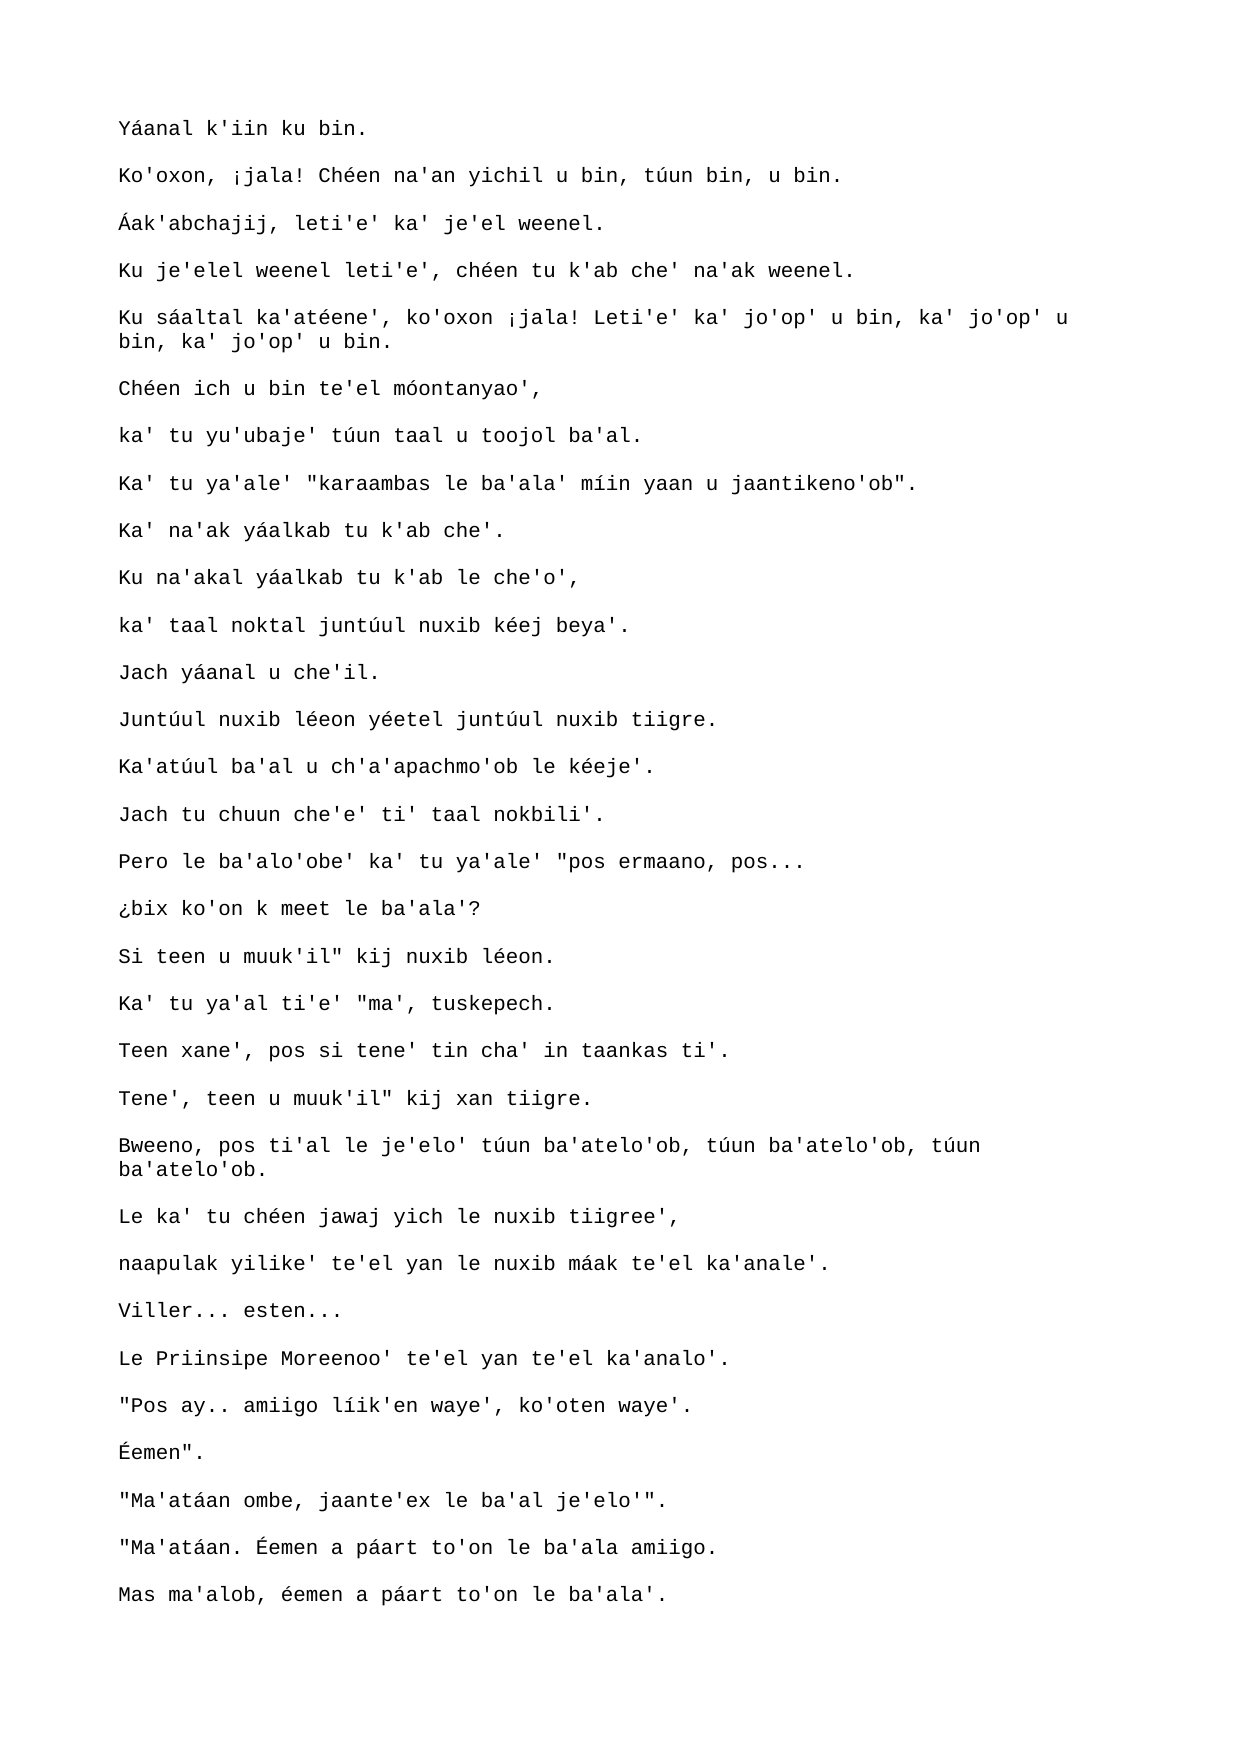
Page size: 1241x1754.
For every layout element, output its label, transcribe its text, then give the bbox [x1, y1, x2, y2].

text Ko'oxon, ¡jala! Chéen na'an yichil u bin, túun bin, u bin. [118, 165, 1122, 189]
text Chéen ich u bin te'el móontanyao', [118, 378, 1122, 402]
text Éemen". [118, 1442, 1122, 1466]
text Ku na'akal yáalkab tu k'ab le che'o', [118, 567, 1122, 591]
text Ka' na'ak yáalkab tu k'ab che'. [118, 520, 1122, 544]
text "Pos ay.. amiigo líik'en waye', ko'oten waye'. [118, 1395, 1122, 1419]
text Si teen u muuk'il" kij nuxib léeon. [118, 946, 1122, 969]
text ka' tu yu'ubaje' túun taal u toojol ba'al. [118, 426, 1122, 449]
text Ka' tu ya'al ti'e' "ma', tuskepech. [118, 993, 1122, 1017]
text Tene', teen u muuk'il" kij xan tiigre. [118, 1088, 1122, 1111]
text ka' taal noktal juntúul nuxib kéej beya'. [118, 615, 1122, 638]
text Pero le ba'alo'obe' ka' tu ya'ale' "pos ermaano, pos... [118, 851, 1122, 875]
text Jach yáanal u che'il. [118, 662, 1122, 686]
text Ku sáaltal ka'atéene', ko'oxon ¡jala! Leti'e' ka' jo'op' u bin, ka' jo'op' u bin, ka' jo'op' u bin. [118, 307, 1122, 354]
text naapulak yilike' te'el yan le nuxib máak te'el ka'anale'. [118, 1253, 1122, 1277]
text Mas ma'alob, éemen a páart to'on le ba'ala'. [118, 1584, 1122, 1608]
text ¿bix ko'on k meet le ba'ala'? [118, 898, 1122, 922]
text Jach tu chuun che'e' ti' taal nokbili'. [118, 804, 1122, 827]
text Ka' tu ya'ale' "karaambas le ba'ala' míin yaan u jaantikeno'ob". [118, 473, 1122, 496]
text Teen xane', pos si tene' tin cha' in taankas ti'. [118, 1040, 1122, 1064]
text Ka'atúul ba'al u ch'a'apachmo'ob le kéeje'. [118, 757, 1122, 780]
text Ku je'elel weenel leti'e', chéen tu k'ab che' na'ak weenel. [118, 260, 1122, 284]
text Áak'abchajij, leti'e' ka' je'el weenel. [118, 213, 1122, 236]
text "Ma'atáan ombe, jaante'ex le ba'al je'elo'". [118, 1489, 1122, 1513]
text Le Priinsipe Moreenoo' te'el yan te'el ka'analo'. [118, 1348, 1122, 1371]
text "Ma'atáan. Éemen a páart to'on le ba'ala amiigo. [118, 1537, 1122, 1561]
text Bweeno, pos ti'al le je'elo' túun ba'atelo'ob, túun ba'atelo'ob, túun ba'atelo'ob. [118, 1135, 1122, 1182]
text Le ka' tu chéen jawaj yich le nuxib tiigree', [118, 1206, 1122, 1229]
text Yáanal k'iin ku bin. [118, 118, 1122, 142]
text Juntúul nuxib léeon yéetel juntúul nuxib tiigre. [118, 709, 1122, 733]
text Viller... esten... [118, 1300, 1122, 1324]
